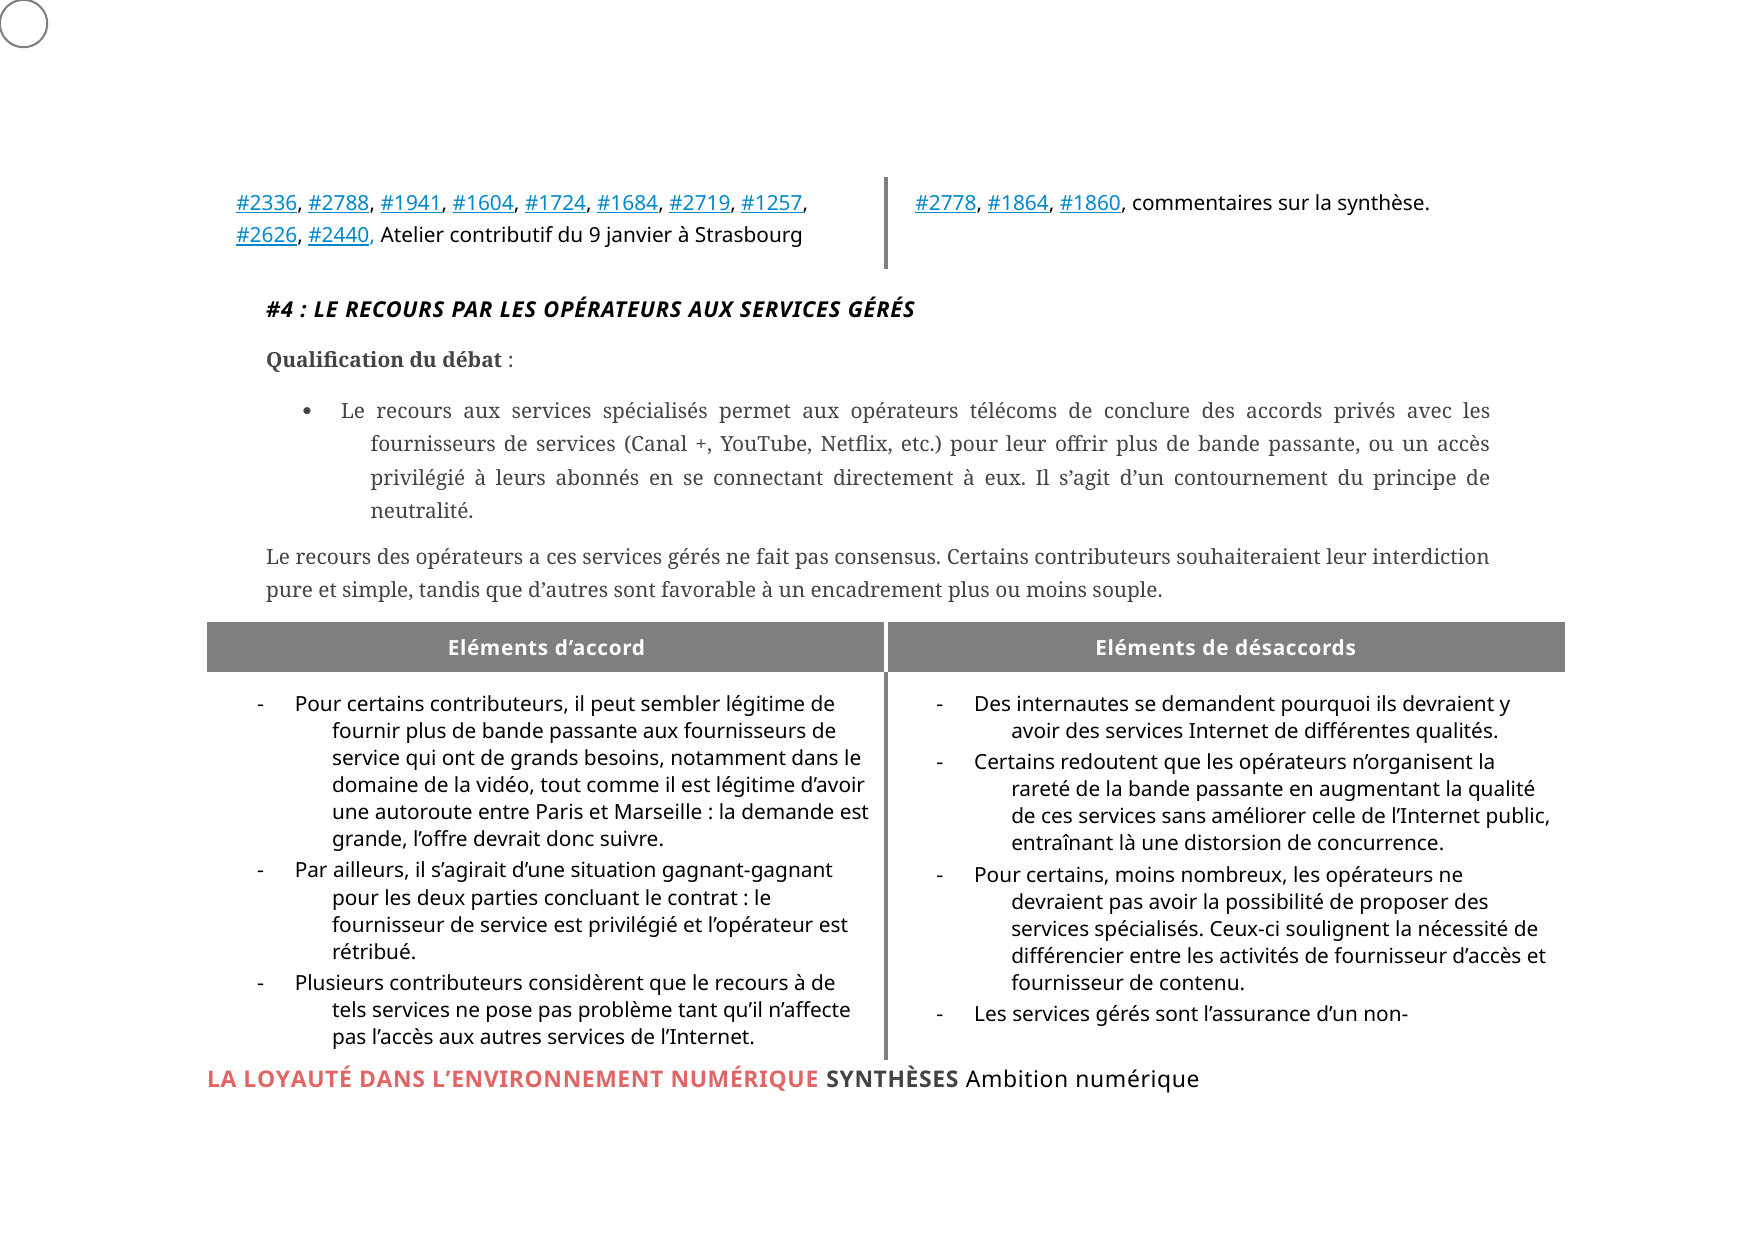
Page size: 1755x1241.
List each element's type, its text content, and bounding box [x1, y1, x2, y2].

table_cell #2778, #1864, #1860, commentaires sur la synthèse. [888, 177, 1565, 269]
table_header Eléments d’accord [207, 622, 884, 672]
text Le recours des opérateurs a ces services gérés ne fait pas consensus. Certains contributeurs souhaiteraient leur interdiction pure et simple, tandis que d’autres sont favorable à un encadrement plus ou moins souple. [266, 537, 1492, 604]
list Le recours aux services spécialisés permet aux opérateurs télécoms de conclure des accords privés avec les fournisseurs de services (Canal +, YouTube, Netflix, etc.) pour leur offrir plus de bande passante, ou un accès privilégié à leurs abonnés en se connectant directement à eux. Il s’agit d’un contournement du principe de neutralité. [303, 392, 1492, 525]
table_cell Pour certains contributeurs, il peut sembler légitime de fournir plus de bande passante aux fournisseurs de service qui ont de grands besoins, notamment dans le domaine de la vidéo, tout comme il est légitime d’avoir une autoroute entre Paris et Marseille : la demande est grande, l’offre devrait donc suivre. Par ailleurs, il s’agirait d’une situation gagnant-gagnant pour les deux parties concluant le contrat : le fournisseur de service est privilégié et l’opérateur est rétribué. Plusieurs contributeurs considèrent que le recours à de tels services ne pose pas problème tant qu’il n’affecte pas l’accès aux autres services de l’Internet. [207, 675, 884, 1060]
text Qualification du débat : [266, 341, 1492, 374]
table_header Eléments de désaccords [888, 622, 1565, 672]
table_cell #2336, #2788, #1941, #1604, #1724, #1684, #2719, #1257, #2626, #2440, Atelier contributif du 9 janvier à Strasbourg [207, 177, 884, 269]
text #4 : LE RECOURS PAR LES OPÉRATEURS AUX SERVICES GÉRÉS [266, 294, 1551, 324]
table_cell Des internautes se demandent pourquoi ils devraient y avoir des services Internet de différentes qualités. Certains redoutent que les opérateurs n’organisent la rareté de la bande passante en augmentant la qualité de ces services sans améliorer celle de l’Internet public, entraînant là une distorsion de concurrence. Pour certains, moins nombreux, les opérateurs ne devraient pas avoir la possibilité de proposer des services spécialisés. Ceux-ci soulignent la nécessité de différencier entre les activités de fournisseur d’accès et fournisseur de contenu. Les services gérés sont l’assurance d’un non- [888, 675, 1565, 1060]
